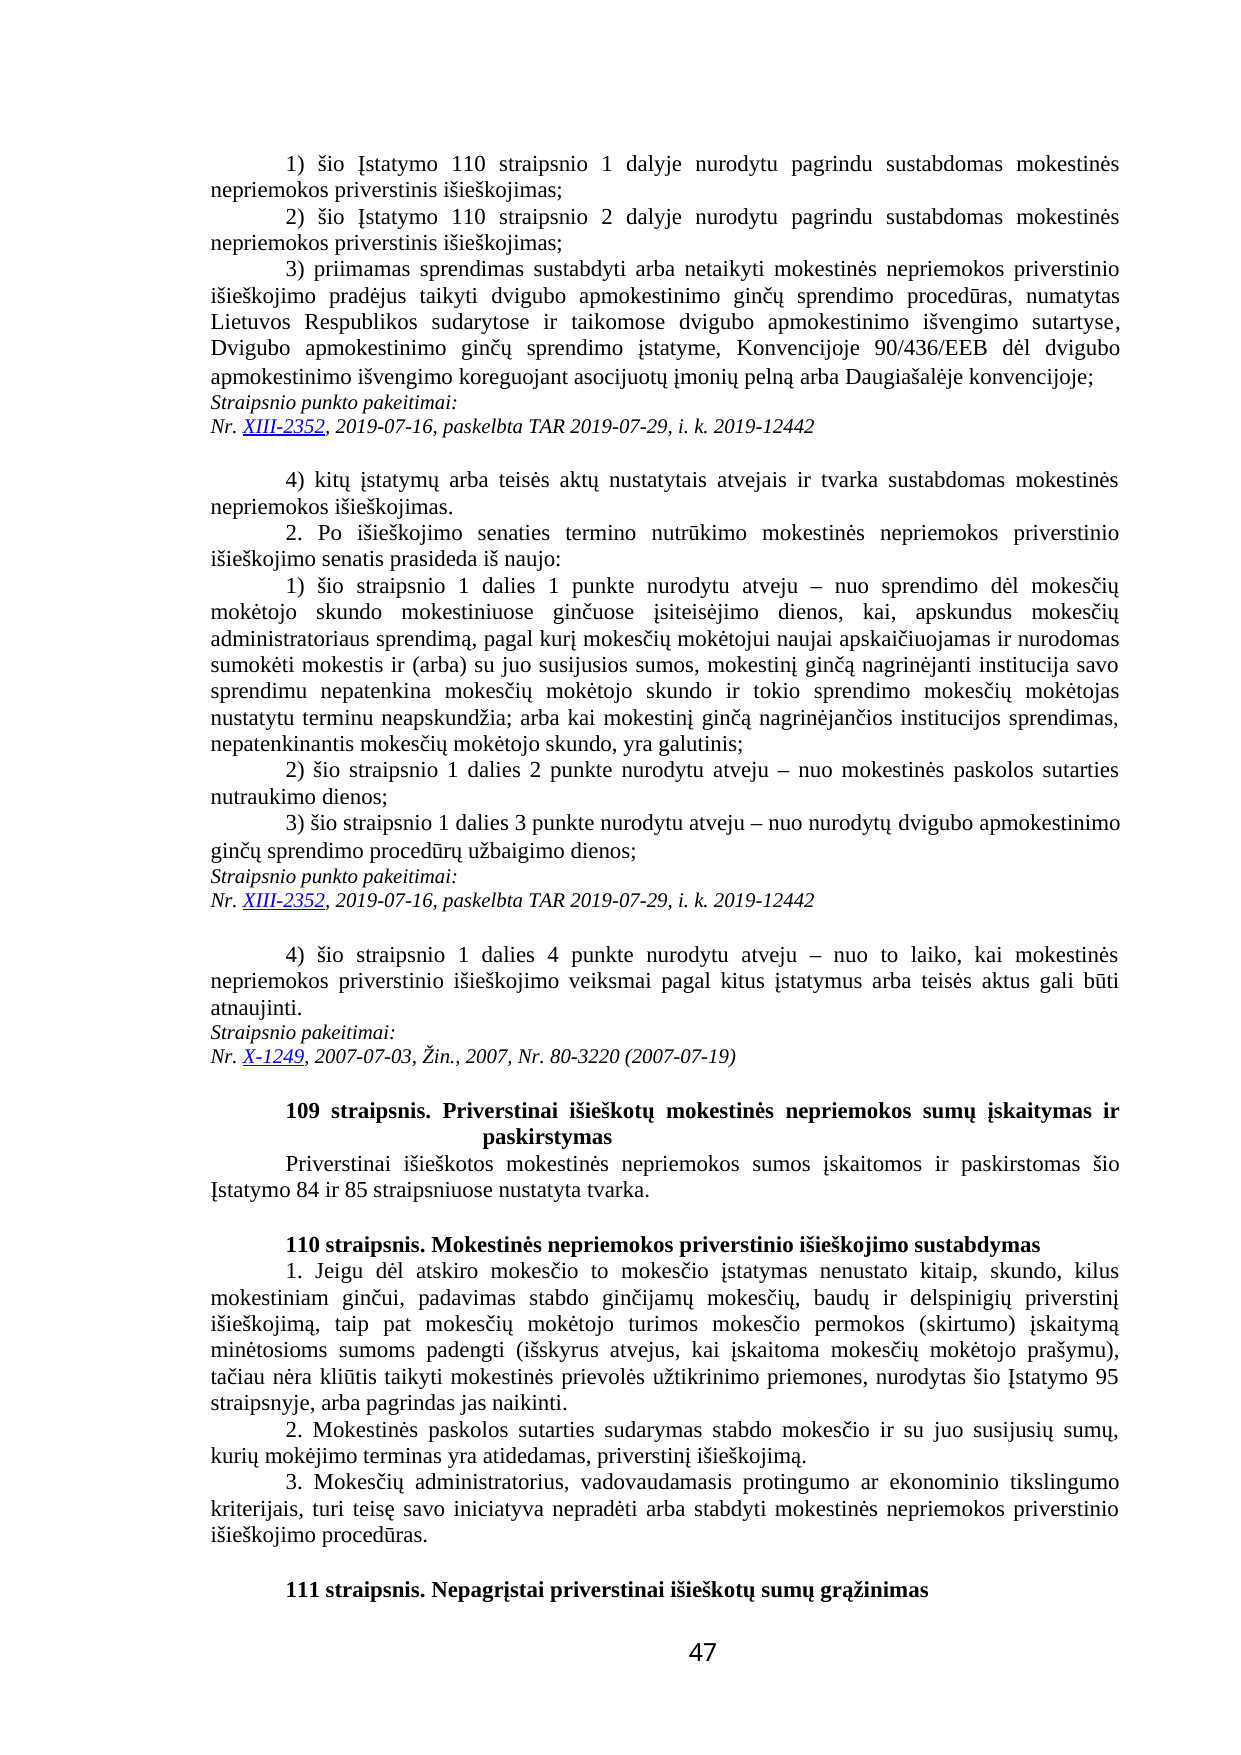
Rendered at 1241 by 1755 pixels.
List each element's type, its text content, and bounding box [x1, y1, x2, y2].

text Nr. XIII-2352, 2019-07-16, paskelbta TAR 2019-07-29, i. k. 2019-12442 [210, 414, 1120, 438]
text 1. Jeigu dėl atskiro mokesčio to mokesčio įstatymas nenustato kitaip, skundo, kilus mokestiniam ginčui, padavimas stabdo ginčijamų mokesčių, baudų ir delspinigių priverstinį išieškojimą, taip pat mokesčių mokėtojo turimos mokesčio permokos (skirtumo) įskaitymą minėtosioms sumoms padengti (išskyrus atvejus, kai įskaitoma mokesčių mokėtojo prašymu), tačiau nėra kliūtis taikyti mokestinės prievolės užtikrinimo priemones, nurodytas šio Įstatymo 95 straipsnyje, arba pagrindas jas naikinti. [210, 1257, 1120, 1416]
text 3. Mokesčių administratorius, vadovaudamasis protingumo ar ekonominio tikslingumo kriterijais, turi teisę savo iniciatyva nepradėti arba stabdyti mokestinės nepriemokos priverstinio išieškojimo procedūras. [210, 1468, 1120, 1547]
text Nr. XIII-2352, 2019-07-16, paskelbta TAR 2019-07-29, i. k. 2019-12442 [210, 888, 1120, 912]
text 4) kitų įstatymų arba teisės aktų nustatytais atvejais ir tvarka sustabdomas mokestinės nepriemokos išieškojimas. [210, 466, 1120, 519]
text Nr. X-1249, 2007-07-03, Žin., 2007, Nr. 80-3220 (2007-07-19) [210, 1044, 1120, 1068]
text 2) šio Įstatymo 110 straipsnio 2 dalyje nurodytu pagrindu sustabdomas mokestinės nepriemokos priverstinis išieškojimas; [210, 203, 1120, 255]
text 111 straipsnis. Nepagrįstai priverstinai išieškotų sumų grąžinimas [210, 1576, 1120, 1602]
text 2) šio straipsnio 1 dalies 2 punkte nurodytu atveju – nuo mokestinės paskolos sutarties nutraukimo dienos; [210, 756, 1120, 809]
text 2. Po išieškojimo senaties termino nutrūkimo mokestinės nepriemokos priverstinio išieškojimo senatis prasideda iš naujo: [210, 519, 1120, 572]
text Straipsnio pakeitimai: [210, 1020, 1120, 1044]
text 3) šio straipsnio 1 dalies 3 punkte nurodytu atveju – nuo nurodytų dvigubo apmokestinimo ginčų sprendimo procedūrų užbaigimo dienos; [210, 809, 1120, 864]
text Priverstinai išieškotos mokestinės nepriemokos sumos įskaitomos ir paskirstomas šio Įstatymo 84 ir 85 straipsniuose nustatyta tvarka. [210, 1150, 1120, 1202]
text 1) šio straipsnio 1 dalies 1 punkte nurodytu atveju – nuo sprendimo dėl mokesčių mokėtojo skundo mokestiniuose ginčuose įsiteisėjimo dienos, kai, apskundus mokesčių administratoriaus sprendimą, pagal kurį mokesčių mokėtojui naujai apskaičiuojamas ir nurodomas sumokėti mokestis ir (arba) su juo susijusios sumos, mokestinį ginčą nagrinėjanti institucija savo sprendimu nepatenkina mokesčių mokėtojo skundo ir tokio sprendimo mokesčių mokėtojas nustatytu terminu neapskundžia; arba kai mokestinį ginčą nagrinėjančios institucijos sprendimas, nepatenkinantis mokesčių mokėtojo skundo, yra galutinis; [210, 572, 1120, 756]
text 109 straipsnis. Priverstinai išieškotų mokestinės nepriemokos sumų įskaitymas ir paskirstymas [285, 1097, 1120, 1150]
text 4) šio straipsnio 1 dalies 4 punkte nurodytu atveju – nuo to laiko, kai mokestinės nepriemokos priverstinio išieškojimo veiksmai pagal kitus įstatymus arba teisės aktus gali būti atnaujinti. [210, 941, 1120, 1020]
text Straipsnio punkto pakeitimai: [210, 389, 1120, 414]
text Straipsnio punkto pakeitimai: [210, 864, 1120, 888]
text 1) šio Įstatymo 110 straipsnio 1 dalyje nurodytu pagrindu sustabdomas mokestinės nepriemokos priverstinis išieškojimas; [210, 150, 1120, 203]
subtitle 110 straipsnis. Mokestinės nepriemokos priverstinio išieškojimo sustabdymas [210, 1231, 1120, 1257]
text 2. Mokestinės paskolos sutarties sudarymas stabdo mokesčio ir su juo susijusių sumų, kurių mokėjimo terminas yra atidedamas, priverstinį išieškojimą. [210, 1416, 1120, 1468]
text 3) priimamas sprendimas sustabdyti arba netaikyti mokestinės nepriemokos priverstinio išieškojimo pradėjus taikyti dvigubo apmokestinimo ginčų sprendimo procedūras, numatytas Lietuvos Respublikos sudarytose ir taikomose dvigubo apmokestinimo išvengimo sutartyse, Dvigubo apmokestinimo ginčų sprendimo įstatyme, Konvencijoje 90/436/EEB dėl dvigubo apmokestinimo išvengimo koreguojant asocijuotų įmonių pelną arba Daugiašalėje konvencijoje; [210, 255, 1120, 389]
